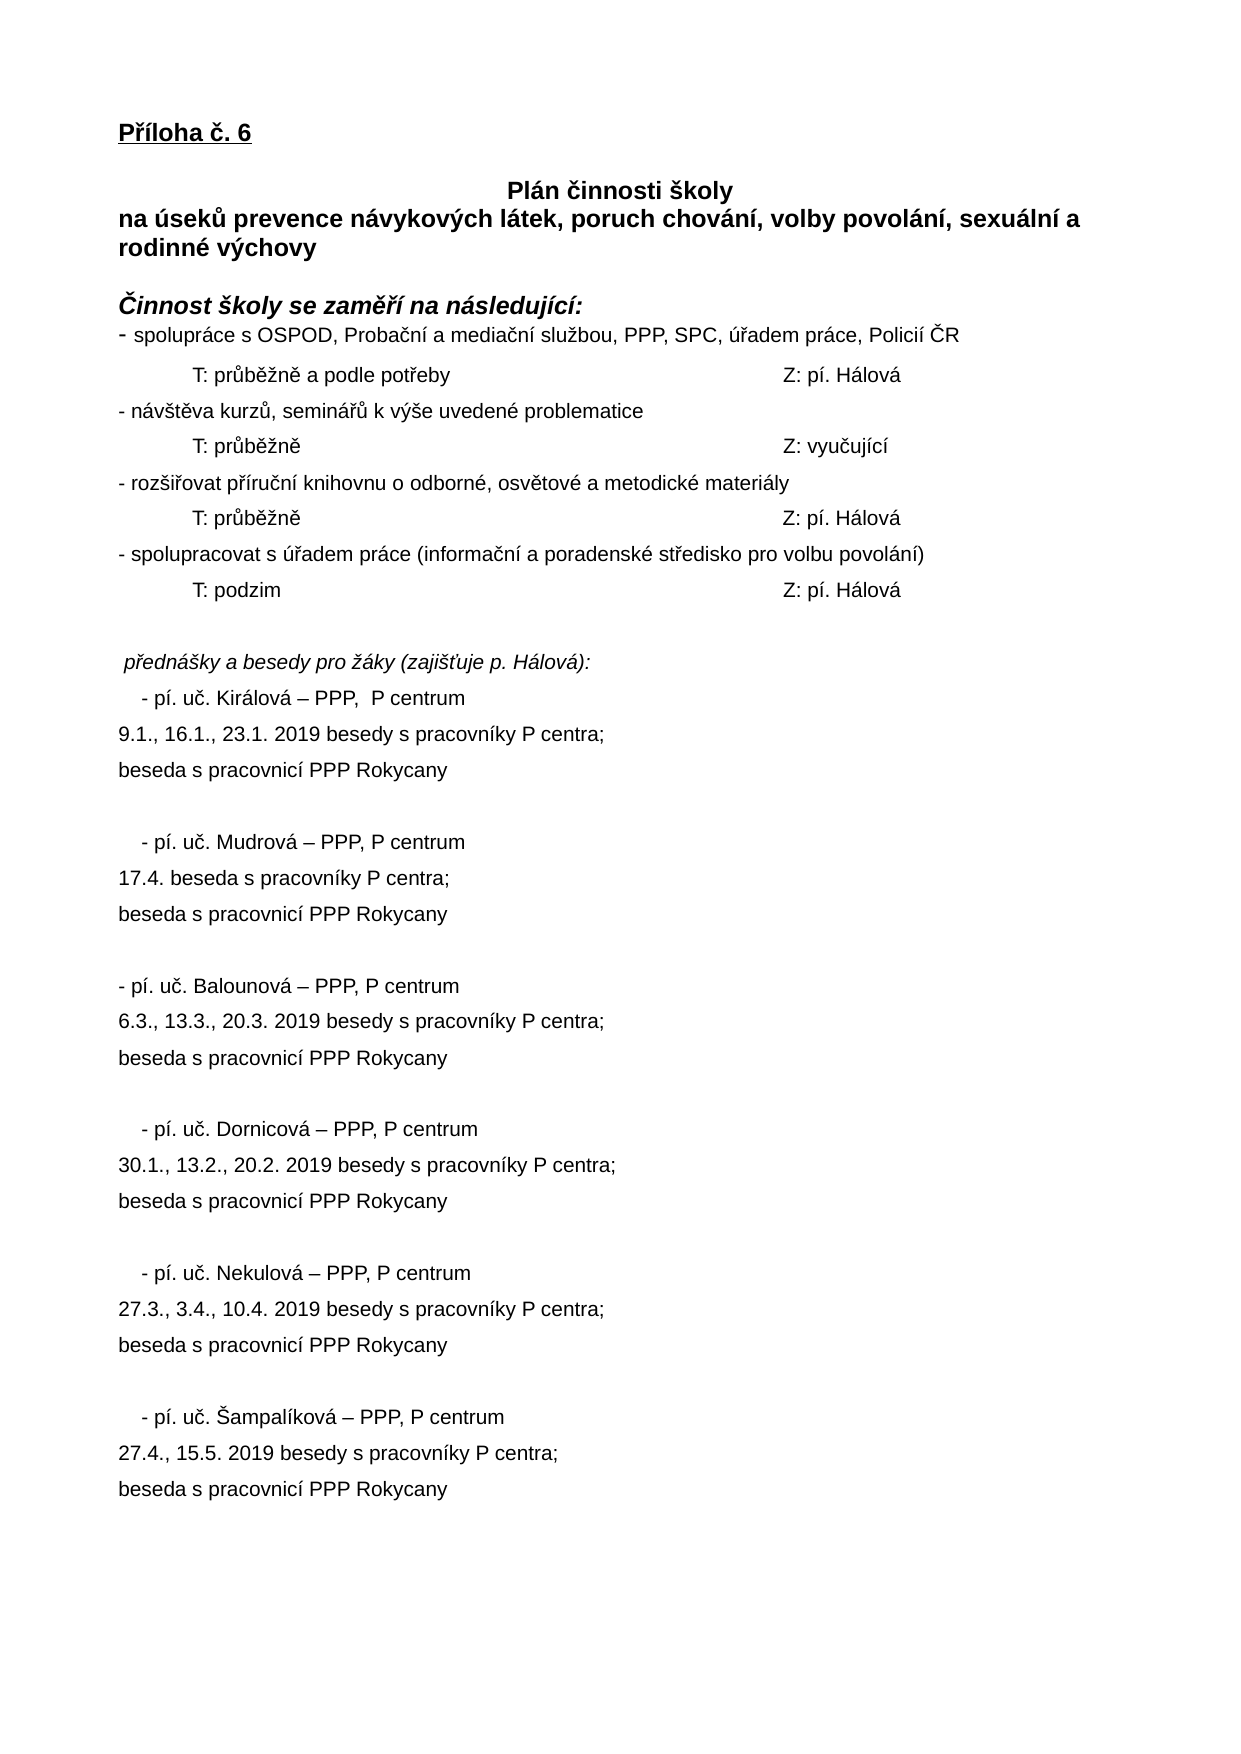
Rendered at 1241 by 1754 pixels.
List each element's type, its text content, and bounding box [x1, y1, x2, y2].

text - rozšiřovat příruční knihovnu o odborné, osvětové a metodické materiály [118, 470, 1122, 494]
text 27.3., 3.4., 10.4. 2019 besedy s pracovníky P centra; [118, 1297, 1122, 1321]
text beseda s pracovnicí PPP Rokycany [118, 1045, 1122, 1069]
text beseda s pracovnicí PPP Rokycany [118, 1189, 1122, 1213]
text - spolupráce s OSPOD, Probační a mediační službou, PPP, SPC, úřadem práce, Policií ČR [118, 319, 1122, 348]
text 17.4. beseda s pracovníky P centra; [118, 866, 1122, 889]
text 6.3., 13.3., 20.3. 2019 besedy s pracovníky P centra; [118, 1009, 1122, 1033]
text - pí. uč. Királová – PPP, P centrum [118, 686, 1122, 710]
text - pí. uč. Šampalíková – PPP, P centrum [118, 1405, 1122, 1429]
text beseda s pracovnicí PPP Rokycany [118, 1477, 1122, 1501]
text přednášky a besedy pro žáky (zajišťuje p. Hálová): [118, 650, 1122, 674]
text beseda s pracovnicí PPP Rokycany [118, 902, 1122, 926]
text beseda s pracovnicí PPP Rokycany [118, 758, 1122, 782]
text Činnost školy se zaměří na následující: [118, 291, 1122, 319]
text T: průběžně a podle potřeby Z: pí. Hálová [118, 362, 1122, 386]
text 9.1., 16.1., 23.1. 2019 besedy s pracovníky P centra; [118, 722, 1122, 746]
text 27.4., 15.5. 2019 besedy s pracovníky P centra; [118, 1441, 1122, 1464]
text - pí. uč. Balounová – PPP, P centrum [118, 973, 1122, 997]
text T: podzim Z: pí. Hálová [118, 578, 1122, 602]
text - spolupracovat s úřadem práce (informační a poradenské středisko pro volbu povolání) [118, 542, 1122, 566]
text beseda s pracovnicí PPP Rokycany [118, 1333, 1122, 1357]
text - pí. uč. Mudrová – PPP, P centrum [118, 830, 1122, 854]
text T: průběžně Z: pí. Hálová [192, 506, 1122, 530]
text - návštěva kurzů, seminářů k výše uvedené problematice [118, 398, 1122, 422]
text Příloha č. 6 [118, 118, 1122, 147]
text T: průběžně Z: vyučující [118, 434, 1122, 458]
text Plán činnosti školy [118, 176, 1122, 204]
text na úseků prevence návykových látek, poruch chování, volby povolání, sexuální a rodinné výchovy [118, 204, 1122, 262]
text 30.1., 13.2., 20.2. 2019 besedy s pracovníky P centra; [118, 1153, 1122, 1177]
text - pí. uč. Dornicová – PPP, P centrum [118, 1117, 1122, 1141]
text - pí. uč. Nekulová – PPP, P centrum [118, 1261, 1122, 1285]
